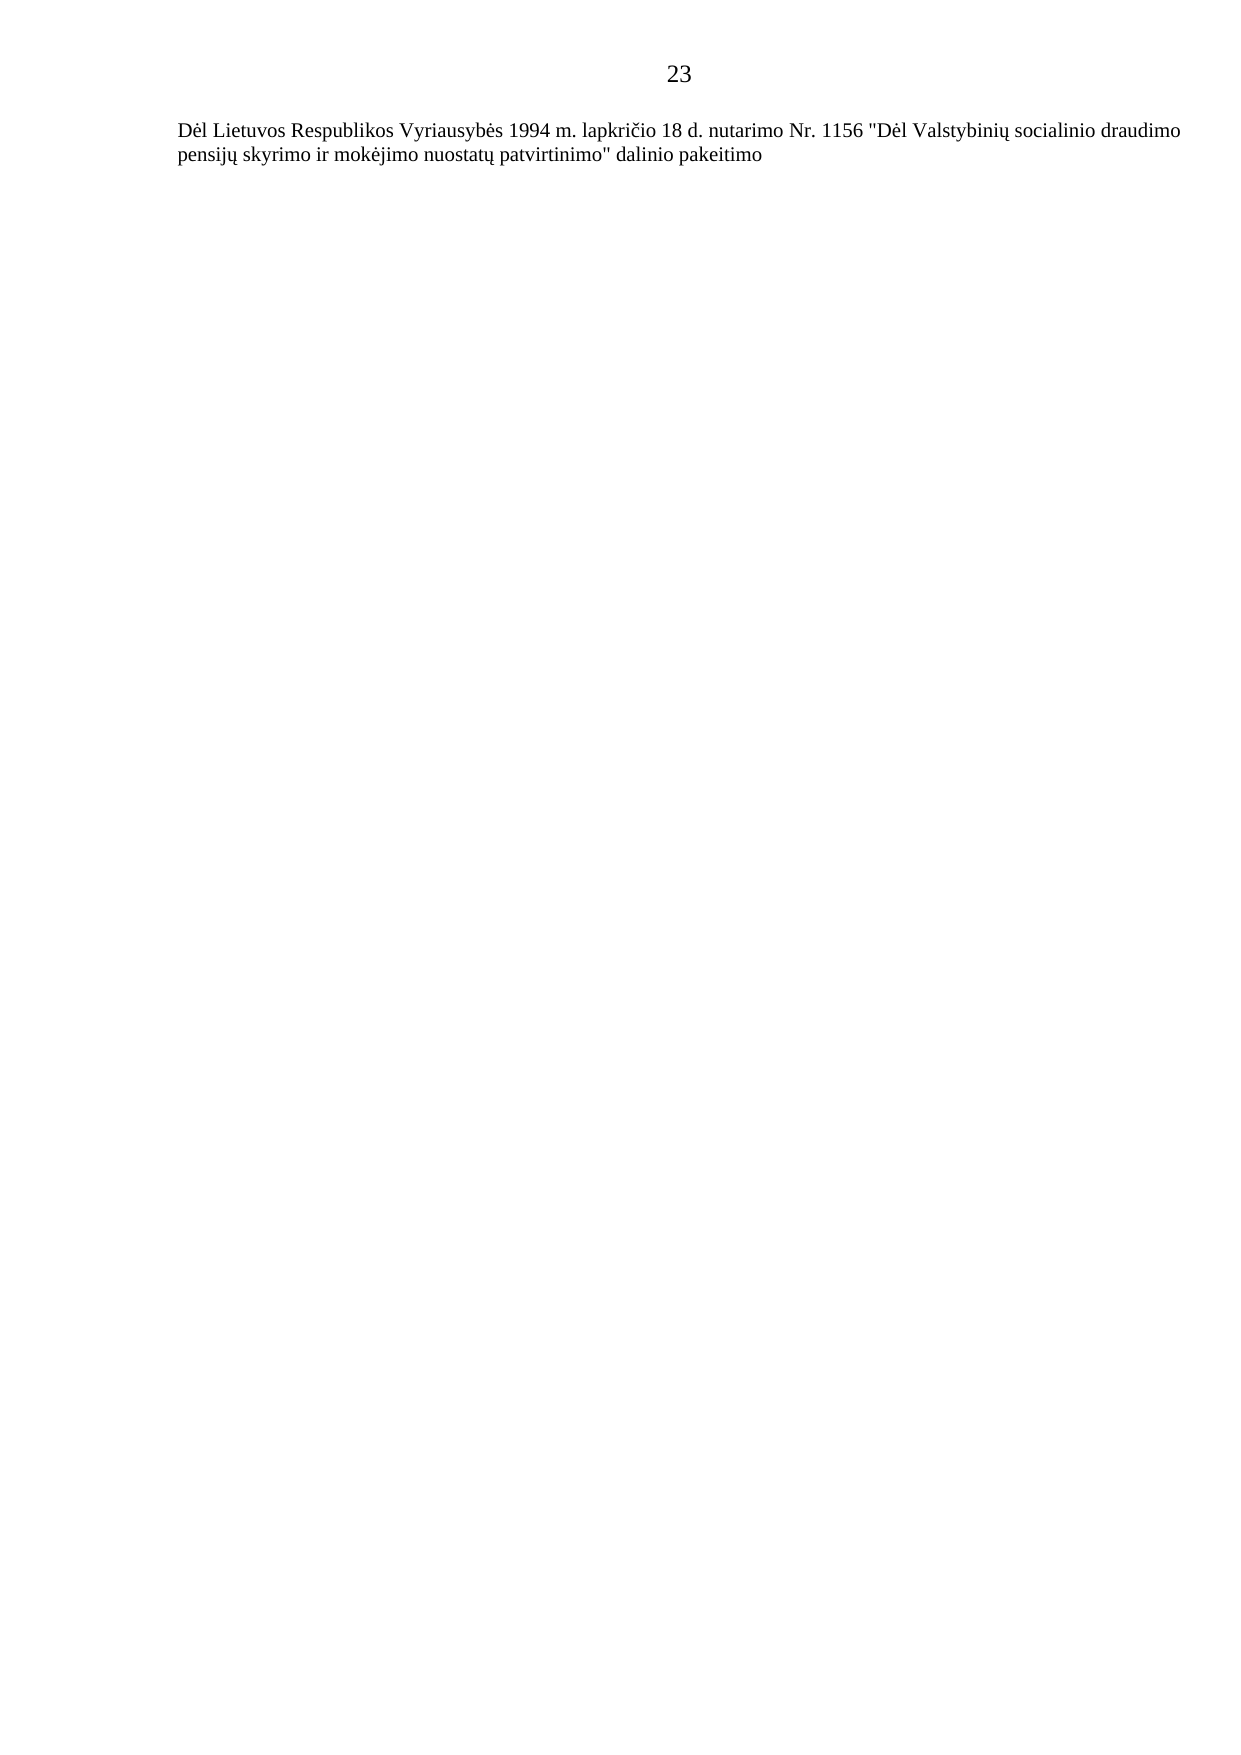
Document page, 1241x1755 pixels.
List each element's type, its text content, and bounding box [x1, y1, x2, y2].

text Dėl Lietuvos Respublikos Vyriausybės 1994 m. lapkričio 18 d. nutarimo Nr. 1156 "Dėl Valstybinių socialinio draudimo pensijų skyrimo ir mokėjimo nuostatų patvirtinimo" dalinio pakeitimo [177, 118, 1181, 166]
